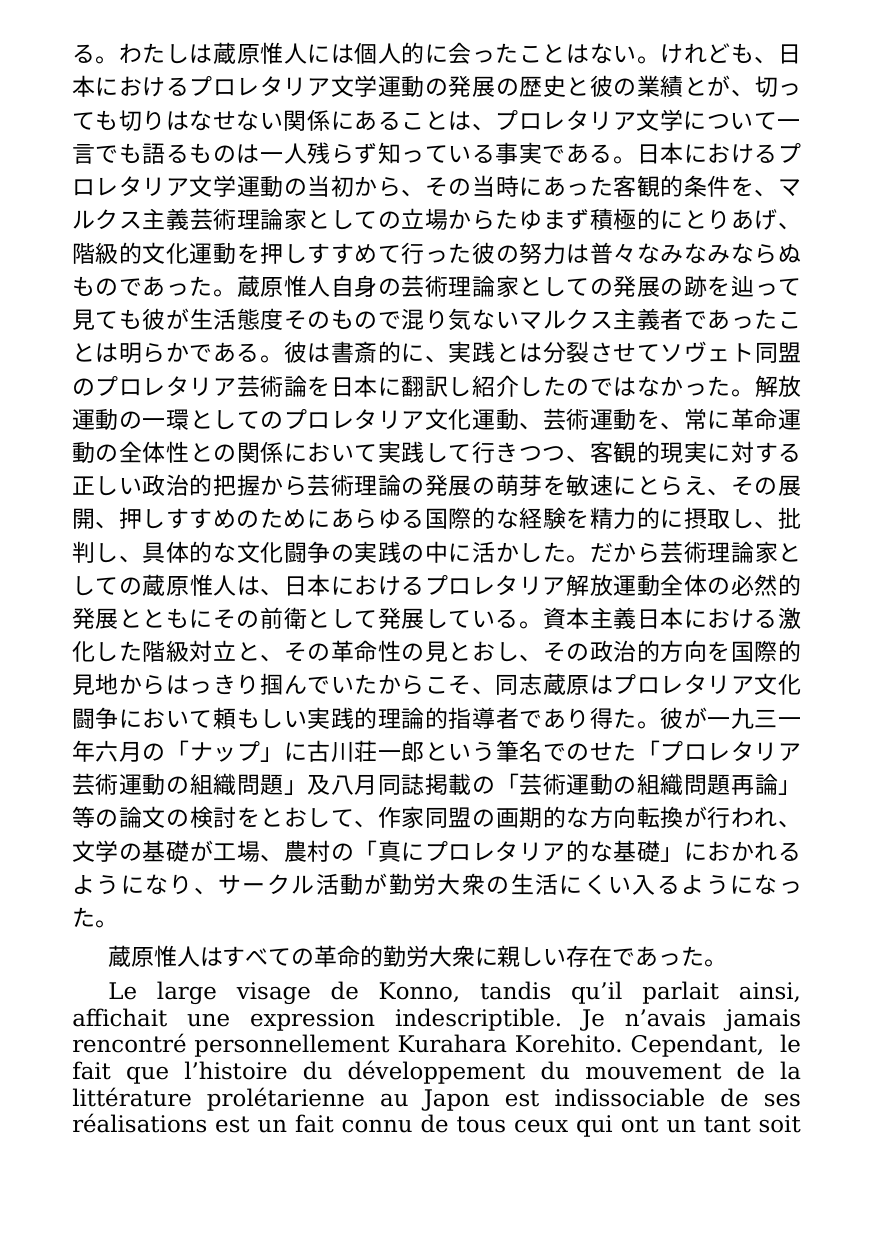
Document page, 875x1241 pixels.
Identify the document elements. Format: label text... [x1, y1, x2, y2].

text 蔵原惟人はすべての革命的勤労大衆に親しい存在であった。 [72, 939, 802, 972]
text る。わたしは蔵原惟人には個人的に会ったことはない。けれども、日本におけるプロレタリア文学運動の発展の歴史と彼の業績とが、切っても切りはなせない関係にあることは、プロレタリア文学について一言でも語るものは一人残らず知っている事実である。日本におけるプロレタリア文学運動の当初から、その当時にあった客観的条件を、マルクス主義芸術理論家としての立場からたゆまず積極的にとりあげ、階級的文化運動を押しすすめて行った彼の努力は普々なみなみならぬものであった。蔵原惟人自身の芸術理論家としての発展の跡を辿って見ても彼が生活態度そのもので混り気ないマルクス主義者であったことは明らかである。彼は書斎的に、実践とは分裂させてソヴェト同盟のプロレタリア芸術論を日本に翻訳し紹介したのではなかった。解放運動の一環としてのプロレタリア文化運動、芸術運動を、常に革命運動の全体性との関係において実践して行きつつ、客観的現実に対する正しい政治的把握から芸術理論の発展の萌芽を敏速にとらえ、その展開、押しすすめのためにあらゆる国際的な経験を精力的に摂取し、批判し、具体的な文化闘争の実践の中に活かした。だから芸術理論家としての蔵原惟人は、日本におけるプロレタリア解放運動全体の必然的発展とともにその前衛として発展している。資本主義日本における激化した階級対立と、その革命性の見とおし、その政治的方向を国際的見地からはっきり掴んでいたからこそ、同志蔵原はプロレタリア文化闘争において頼もしい実践的理論的指導者であり得た。彼が一九三一年六月の「ナップ」に古川荘一郎という筆名でのせた「プロレタリア芸術運動の組織問題」及八月同誌掲載の「芸術運動の組織問題再論」等の論文の検討をとおして、作家同盟の画期的な方向転換が行われ、文学の基礎が工場、農村の「真にプロレタリア的な基礎」におかれるようになり、サークル活動が勤労大衆の生活にくい入るようになった。 [72, 36, 802, 933]
text Le large visage de Konno, tandis qu’il parlait ainsi, affichait une expression indescriptible. Je n’avais jamais rencontré personnellement Kurahara Korehito. Cependant, le fait que l’histoire du développement du mouvement de la littérature prolétarienne au Japon est indissociable de ses réalisations est un fait connu de tous ceux qui ont un tant soit [72, 978, 802, 1138]
